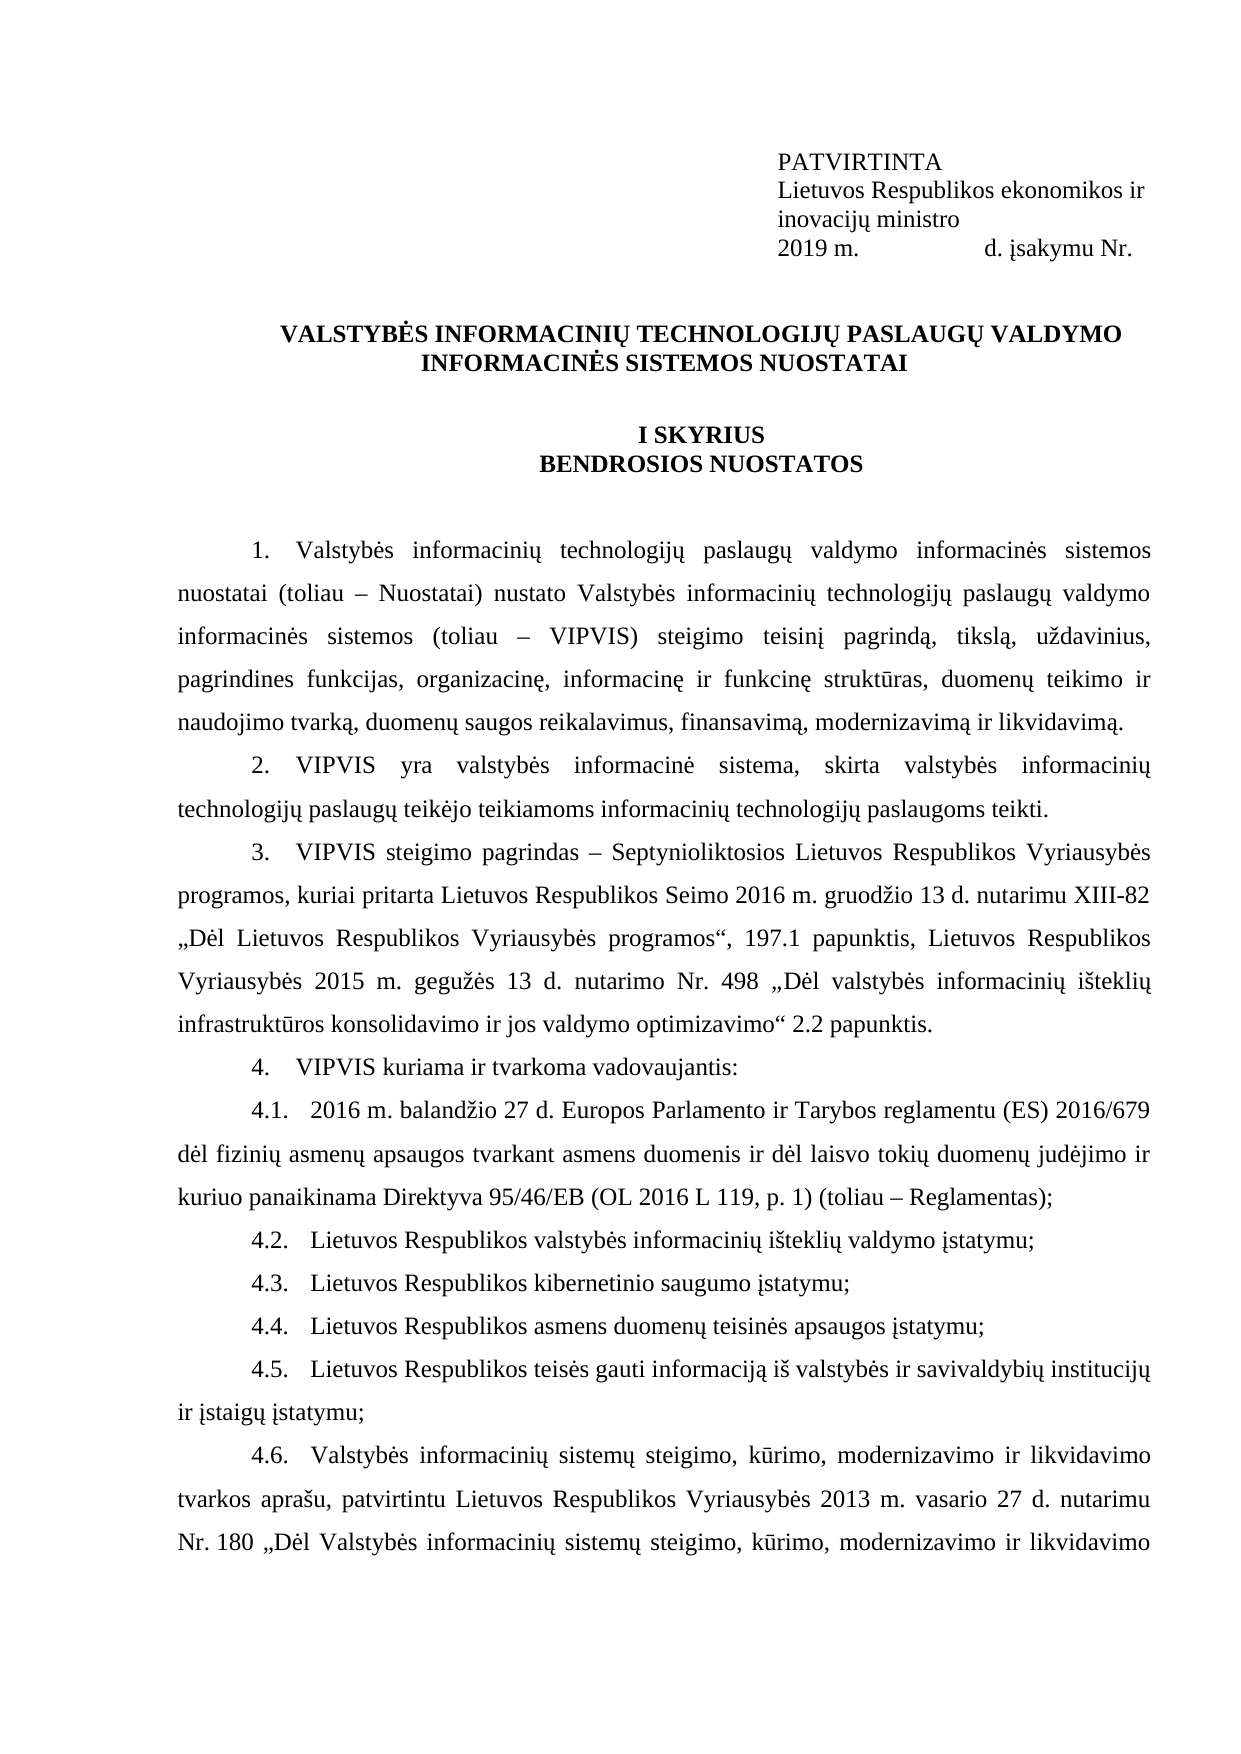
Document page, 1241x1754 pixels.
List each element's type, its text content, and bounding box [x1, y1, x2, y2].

text 3. VIPVIS steigimo pagrindas – Septynioliktosios Lietuvos Respublikos Vyriausybės programos, kuriai pritarta Lietuvos Respublikos Seimo 2016 m. gruodžio 13 d. nutarimu XIII-82 „Dėl Lietuvos Respublikos Vyriausybės programos“, 197.1 papunktis, Lietuvos Respublikos Vyriausybės 2015 m. gegužės 13 d. nutarimo Nr. 498 „Dėl valstybės informacinių išteklių infrastruktūros konsolidavimo ir jos valdymo optimizavimo“ 2.2 papunktis. [177, 837, 1152, 1038]
text Valstybės informacinių technologijų paslaugų valdymo INFORMACINĖS SISTEMOS NUOSTATAI [177, 319, 1152, 377]
text Lietuvos Respublikos ekonomikos ir inovacijų ministro [777, 176, 1152, 233]
text 4.1. 2016 m. balandžio 27 d. Europos Parlamento ir Tarybos reglamentu (ES) 2016/679 dėl fizinių asmenų apsaugos tvarkant asmens duomenis ir dėl laisvo tokių duomenų judėjimo ir kuriuo panaikinama Direktyva 95/46/EB (OL 2016 L 119, p. 1) (toliau – Reglamentas); [177, 1096, 1152, 1211]
text 2. VIPVIS yra valstybės informacinė sistema, skirta valstybės informacinių technologijų paslaugų teikėjo teikiamoms informacinių technologijų paslaugoms teikti. [177, 751, 1152, 822]
text 2019 m. d. įsakymu Nr. [305, 233, 1152, 262]
text 4.2. Lietuvos Respublikos valstybės informacinių išteklių valdymo įstatymu; [177, 1225, 1152, 1254]
text 4.5. Lietuvos Respublikos teisės gauti informaciją iš valstybės ir savivaldybių institucijų ir įstaigų įstatymu; [177, 1354, 1152, 1426]
text I SKYRIUS [177, 420, 1152, 449]
text 4.4. Lietuvos Respublikos asmens duomenų teisinės apsaugos įstatymu; [177, 1311, 1152, 1340]
text 1. Valstybės informacinių technologijų paslaugų valdymo informacinės sistemos nuostatai (toliau – Nuostatai) nustato Valstybės informacinių technologijų paslaugų valdymo informacinės sistemos (toliau – VIPVIS) steigimo teisinį pagrindą, tikslą, uždavinius, pagrindines funkcijas, organizacinę, informacinę ir funkcinę struktūras, duomenų teikimo ir naudojimo tvarką, duomenų saugos reikalavimus, finansavimą, modernizavimą ir likvidavimą. [177, 535, 1152, 736]
text 4. VIPVIS kuriama ir tvarkoma vadovaujantis: [177, 1052, 1152, 1081]
text BENDROSIOS NUOSTATOS [177, 449, 1152, 477]
text 4.6. Valstybės informacinių sistemų steigimo, kūrimo, modernizavimo ir likvidavimo tvarkos aprašu, patvirtintu Lietuvos Respublikos Vyriausybės 2013 m. vasario 27 d. nutarimu Nr. 180 „Dėl Valstybės informacinių sistemų steigimo, kūrimo, modernizavimo ir likvidavimo [177, 1441, 1152, 1556]
text PATVIRTINTA [305, 147, 1152, 176]
text 4.3. Lietuvos Respublikos kibernetinio saugumo įstatymu; [177, 1268, 1152, 1297]
